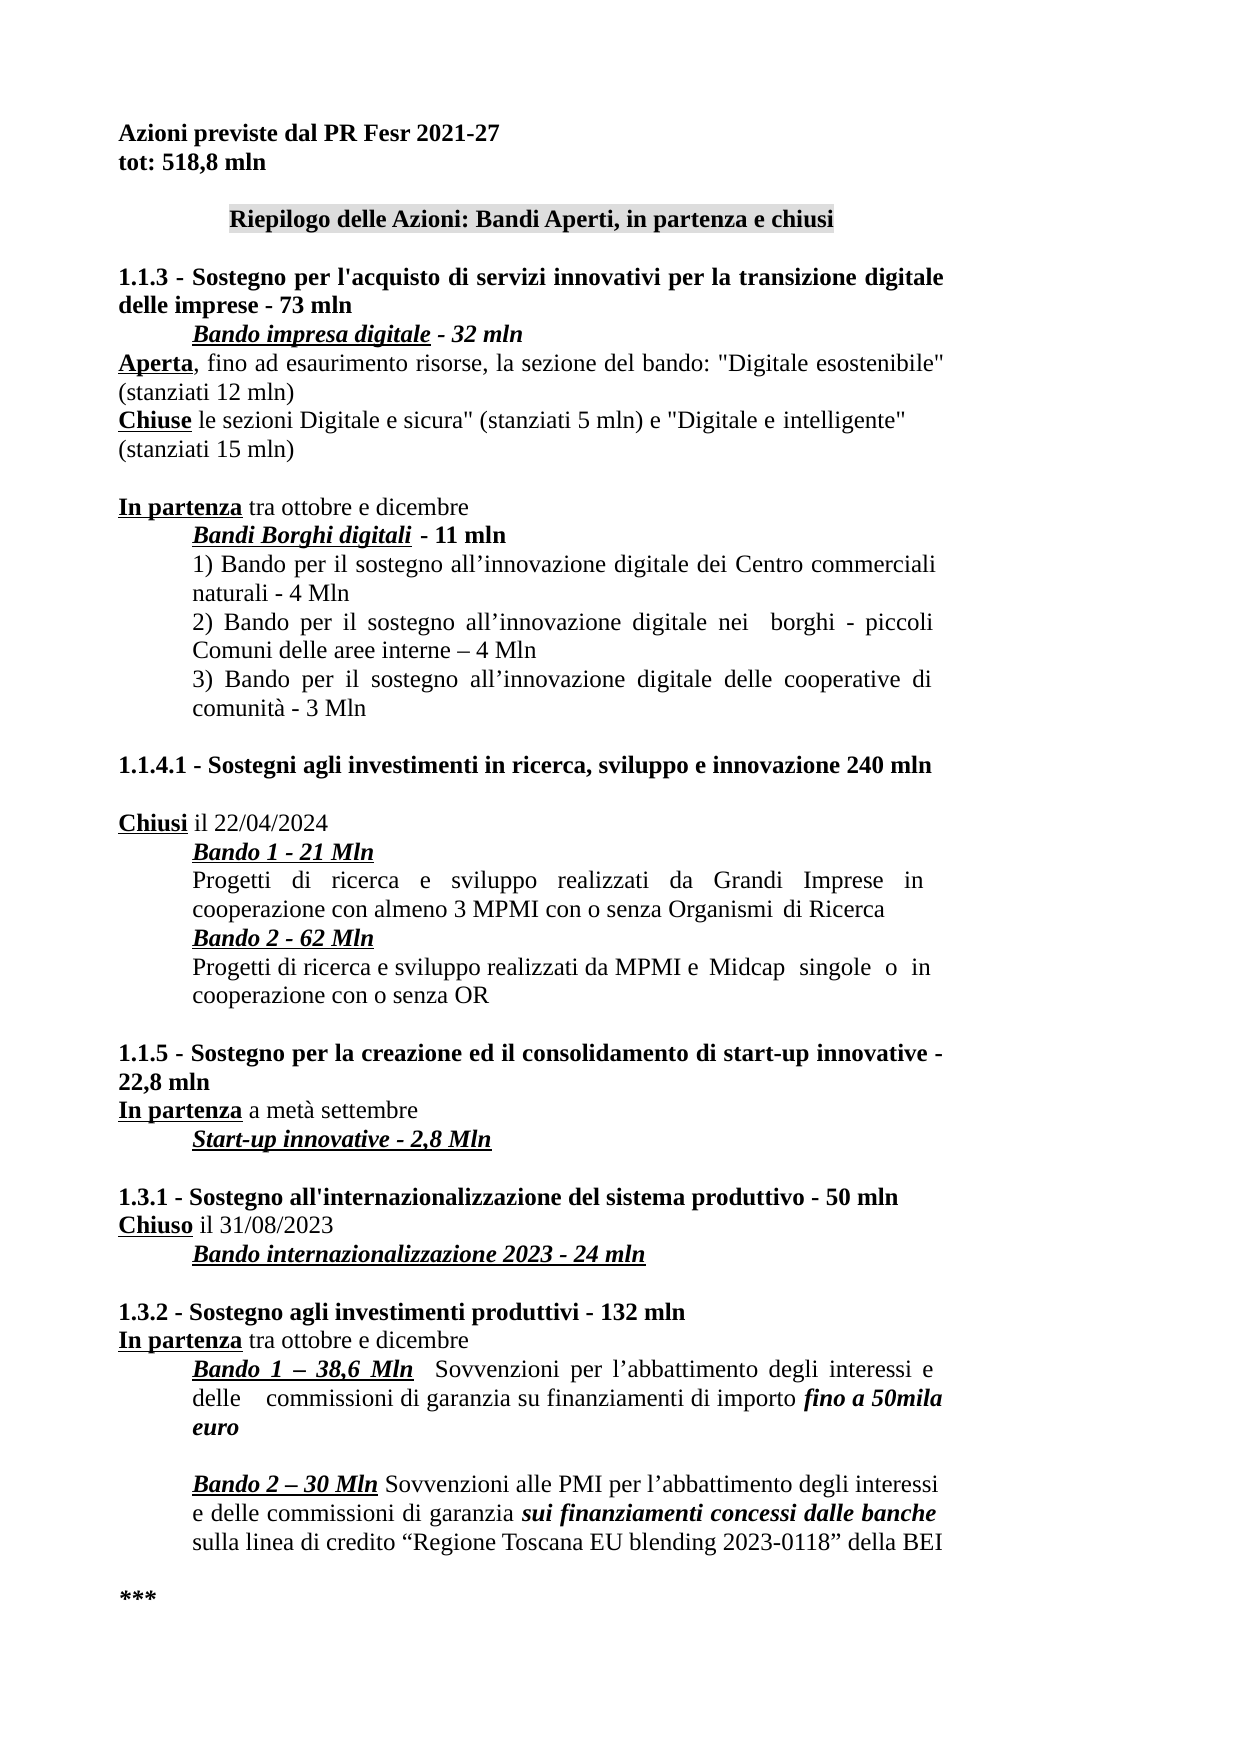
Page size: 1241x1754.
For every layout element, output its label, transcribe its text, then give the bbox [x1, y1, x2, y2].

text Bandi Borghi digitali - 11 mln [118, 521, 945, 549]
text Progetti di ricerca e sviluppo realizzati da Grandi Imprese in cooperazione con almeno 3 MPMI con o senza Organismi di Ricerca [118, 866, 945, 923]
text 3) Bando per il sostegno all’innovazione digitale delle cooperative di comunità - 3 Mln [118, 664, 945, 722]
text Start-up innovative - 2,8 Mln [118, 1124, 945, 1153]
text 1.1.3 - Sostegno per l'acquisto di servizi innovativi per la transizione digitale delle imprese - 73 mln [118, 262, 945, 319]
text 1.1.5 - Sostegno per la creazione ed il consolidamento di start-up innovative - 22,8 mln [118, 1038, 945, 1096]
text Bando 1 - 21 Mln [118, 837, 945, 866]
text Bando 1 – 38,6 Mln Sovvenzioni per l’abbattimento degli interessi e delle commissioni di garanzia su finanziamenti di importo fino a 50mila euro [118, 1354, 945, 1441]
text 1) Bando per il sostegno all’innovazione digitale dei Centro commerciali naturali - 4 Mln [118, 549, 945, 607]
text 2) Bando per il sostegno all’innovazione digitale nei borghi - piccoli Comuni delle aree interne – 4 Mln [118, 607, 945, 664]
text Chiuse le sezioni Digitale e sicura" (stanziati 5 mln) e "Digitale e intelligente" (stanziati 15 mln) [118, 406, 945, 463]
text Bando 2 - 62 Mln [118, 923, 945, 952]
text Azioni previste dal PR Fesr 2021-27 [118, 118, 945, 147]
text 1.3.1 - Sostegno all'internazionalizzazione del sistema produttivo - 50 mln [118, 1182, 945, 1211]
text Chiuso il 31/08/2023 [118, 1211, 945, 1239]
text In partenza tra ottobre e dicembre [118, 1326, 945, 1354]
text 1.3.2 - Sostegno agli investimenti produttivi - 132 mln [118, 1297, 945, 1326]
text Riepilogo delle Azioni: Bandi Aperti, in partenza e chiusi [118, 204, 945, 233]
text Progetti di ricerca e sviluppo realizzati da MPMI e Midcap singole o in cooperazione con o senza OR [118, 952, 945, 1009]
text tot: 518,8 mln [118, 147, 945, 176]
text Bando impresa digitale - 32 mln [118, 319, 945, 348]
text Aperta, fino ad esaurimento risorse, la sezione del bando: "Digitale esostenibile" (stanziati 12 mln) [118, 348, 945, 406]
text Bando internazionalizzazione 2023 - 24 mln [118, 1239, 945, 1268]
text Bando 2 – 30 Mln Sovvenzioni alle PMI per l’abbattimento degli interessi e delle commissioni di garanzia sui finanziamenti concessi dalle banche sulla linea di credito “Regione Toscana EU blending 2023-0118” della BEI [118, 1469, 945, 1556]
text Chiusi il 22/04/2024 [118, 808, 945, 837]
text 1.1.4.1 - Sostegni agli investimenti in ricerca, sviluppo e innovazione 240 mln [118, 751, 945, 779]
text In partenza a metà settembre [118, 1096, 945, 1124]
text *** [118, 1584, 945, 1613]
text In partenza tra ottobre e dicembre [118, 492, 945, 521]
